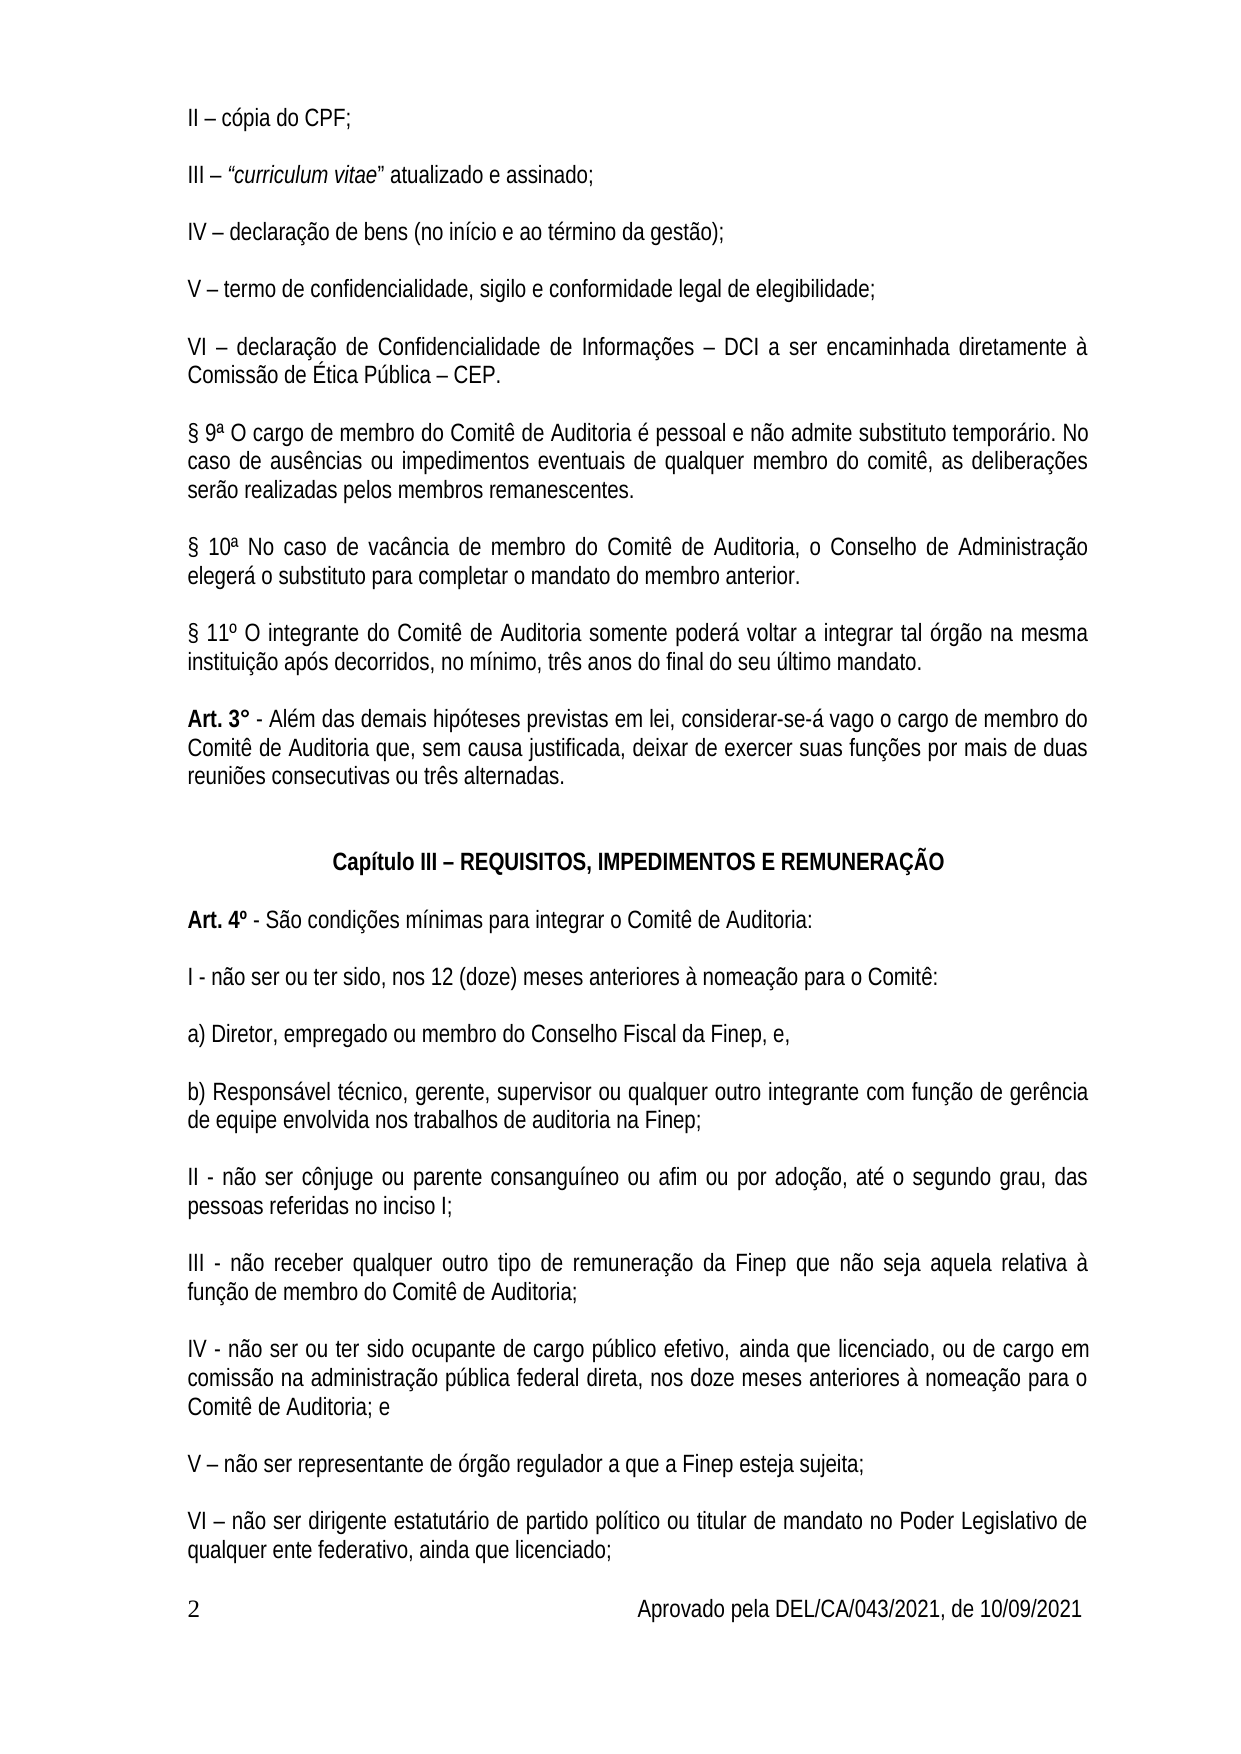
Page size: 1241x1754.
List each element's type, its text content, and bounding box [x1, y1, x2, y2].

text a) Diretor, empregado ou membro do Conselho Fiscal da Finep, e, [187, 1019, 1090, 1048]
text § 11º O integrante do Comitê de Auditoria somente poderá voltar a integrar tal órgão na mesma instituição após decorridos, no mínimo, três anos do final do seu último mandato. [187, 618, 1090, 675]
text Capítulo III – REQUISITOS, IMPEDIMENTOS E REMUNERAÇÃO [187, 847, 1090, 876]
text Art. 4º - São condições mínimas para integrar o Comitê de Auditoria: [187, 904, 1090, 933]
text § 10ª No caso de vacância de membro do Comitê de Auditoria, o Conselho de Administração elegerá o substituto para completar o mandato do membro anterior. [187, 532, 1090, 589]
text § 9ª O cargo de membro do Comitê de Auditoria é pessoal e não admite substituto temporário. No caso de ausências ou impedimentos eventuais de qualquer membro do comitê, as deliberações serão realizadas pelos membros remanescentes. [187, 418, 1090, 503]
text V – não ser representante de órgão regulador a que a Finep esteja sujeita; [187, 1449, 1090, 1477]
text VI – não ser dirigente estatutário de partido político ou titular de mandato no Poder Legislativo de qualquer ente federativo, ainda que licenciado; [187, 1506, 1090, 1563]
text III - não receber qualquer outro tipo de remuneração da Finep que não seja aquela relativa à função de membro do Comitê de Auditoria; [187, 1248, 1090, 1306]
text IV – declaração de bens (no início e ao término da gestão); [187, 217, 1090, 246]
text Art. 3° - Além das demais hipóteses previstas em lei, considerar-se-á vago o cargo de membro do Comitê de Auditoria que, sem causa justificada, deixar de exercer suas funções por mais de duas reuniões consecutivas ou três alternadas. [187, 704, 1090, 790]
text VI – declaração de Confidencialidade de Informações – DCI a ser encaminhada diretamente à Comissão de Ética Pública – CEP. [187, 332, 1090, 389]
text III – “curriculum vitae” atualizado e assinado; [187, 160, 1090, 188]
text I - não ser ou ter sido, nos 12 (doze) meses anteriores à nomeação para o Comitê: [187, 962, 1090, 991]
text II – cópia do CPF; [187, 102, 1090, 131]
text b) Responsável técnico, gerente, supervisor ou qualquer outro integrante com função de gerência de equipe envolvida nos trabalhos de auditoria na Finep; [187, 1076, 1090, 1134]
text II - não ser cônjuge ou parente consanguíneo ou afim ou por adoção, até o segundo grau, das pessoas referidas no inciso I; [187, 1162, 1090, 1220]
text IV - não ser ou ter sido ocupante de cargo público efetivo, ainda que licenciado, ou de cargo em comissão na administração pública federal direta, nos doze meses anteriores à nomeação para o Comitê de Auditoria; e [187, 1334, 1090, 1420]
text V – termo de confidencialidade, sigilo e conformidade legal de elegibilidade; [187, 274, 1090, 303]
